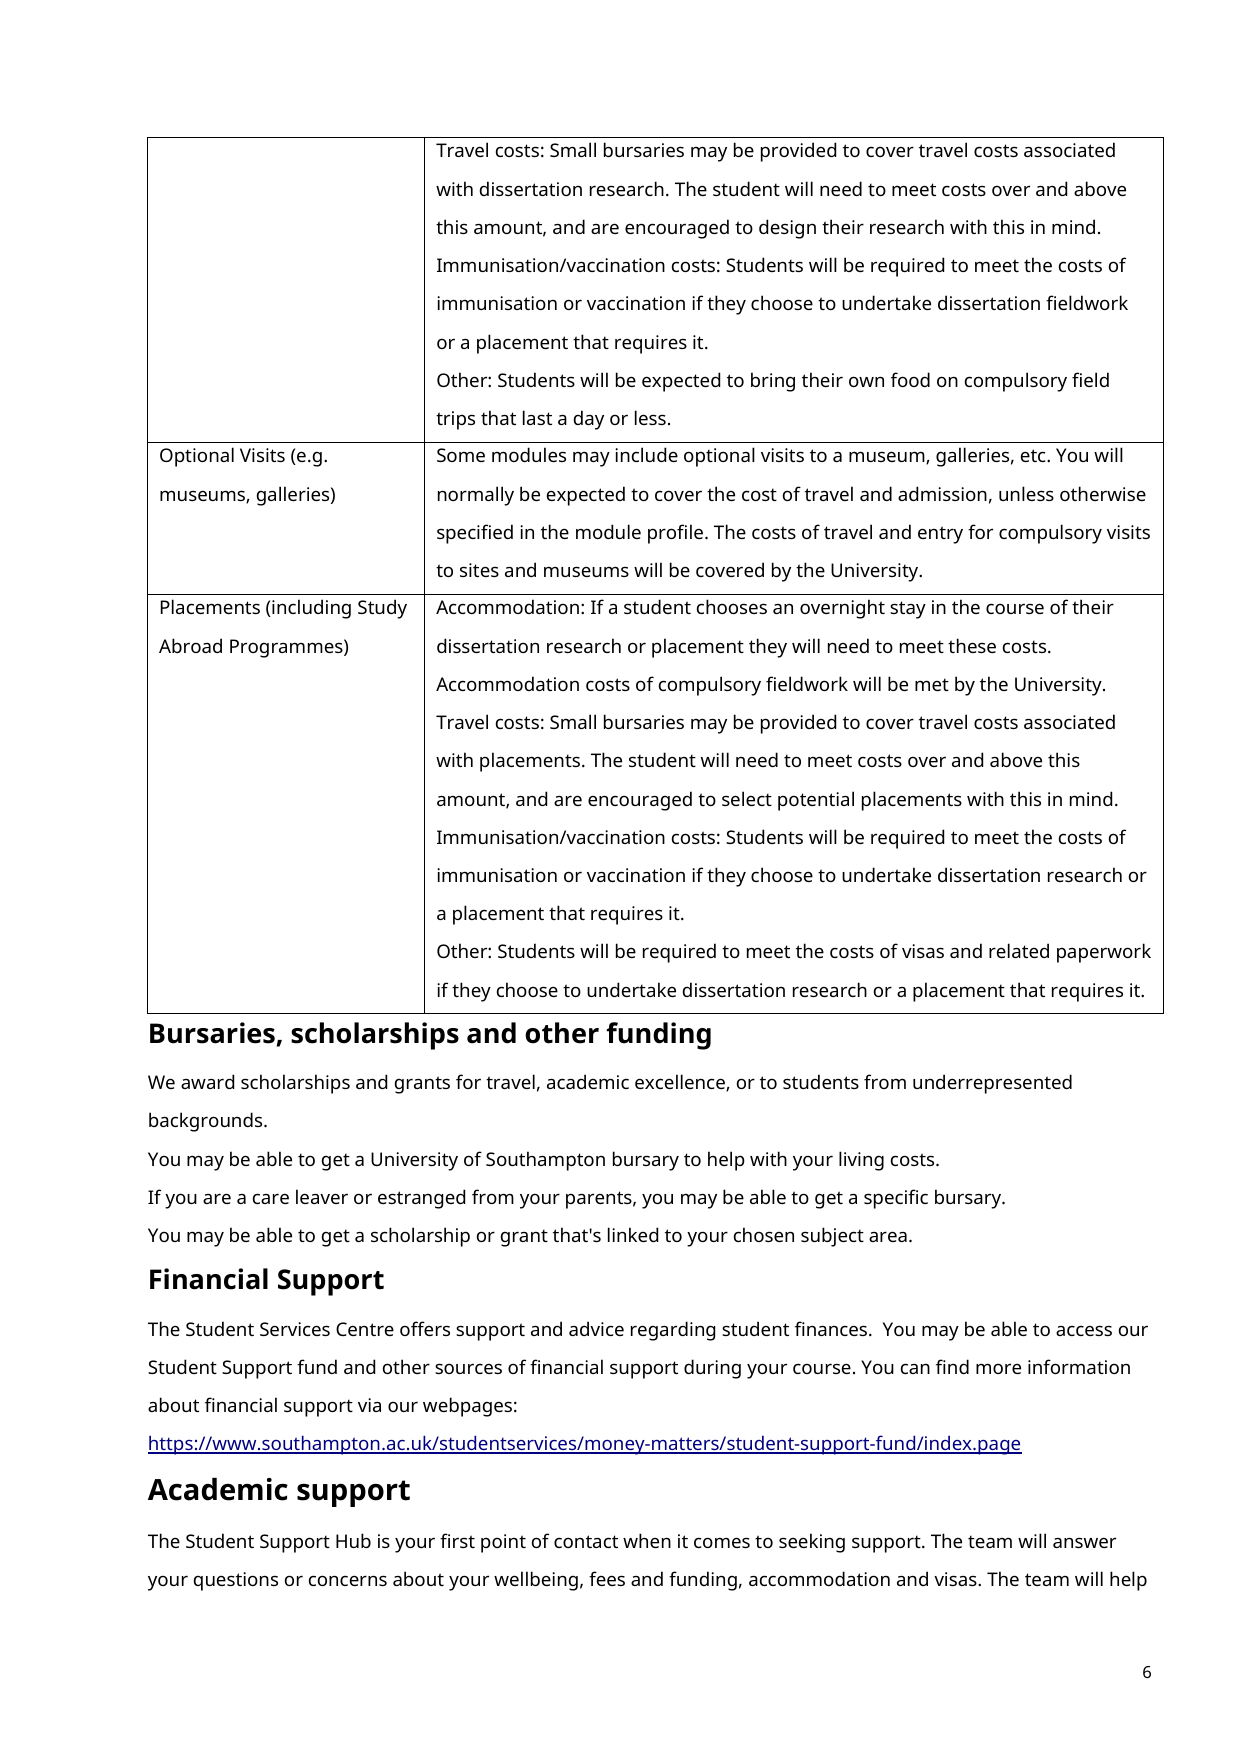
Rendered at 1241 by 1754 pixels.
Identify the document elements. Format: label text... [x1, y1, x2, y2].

table_cell Some modules may include optional visits to a museum, galleries, etc. You will normally be expected to cover the cost of travel and admission, unless otherwise specified in the module profile. The costs of travel and entry for compulsory visits to sites and museums will be covered by the University. [425, 443, 1163, 594]
table_cell [148, 138, 424, 442]
text We award scholarships and grants for travel, academic excellence, or to students from underrepresented backgrounds. [148, 1069, 1152, 1133]
subtitle Financial Support [148, 1261, 1152, 1298]
text If you are a care leaver or estranged from your parents, you may be able to get a specific bursary. [148, 1184, 1152, 1210]
text The Student Services Centre offers support and advice regarding student finances. You may be able to access our Student Support fund and other sources of financial support during your course. You can find more information about financial support via our webpages: https://www.southampton.ac.uk/studentservices/money-matters/student-support-fund/index.page [148, 1316, 1152, 1456]
text The Student Support Hub is your first point of contact when it comes to seeking support. The team will answer your questions or concerns about your wellbeing, fees and funding, accommodation and visas. The team will help [148, 1528, 1152, 1592]
table_cell Accommodation: If a student chooses an overnight stay in the course of their dissertation research or placement they will need to meet these costs. Accommodation costs of compulsory fieldwork will be met by the University. Travel costs: Small bursaries may be provided to cover travel costs associated with placements. The student will need to meet costs over and above this amount, and are encouraged to select potential placements with this in mind. Immunisation/vaccination costs: Students will be required to meet the costs of immunisation or vaccination if they choose to undertake dissertation research or a placement that requires it. Other: Students will be required to meet the costs of visas and related paperwork if they choose to undertake dissertation research or a placement that requires it. [425, 595, 1163, 1013]
text You may be able to get a scholarship or grant that's linked to your chosen subject area. [148, 1222, 1152, 1248]
subtitle Academic support [148, 1469, 1152, 1509]
subtitle Bursaries, scholarships and other funding [148, 1014, 1152, 1051]
table_cell Optional Visits (e.g. museums, galleries) [148, 443, 424, 594]
table_cell Travel costs: Small bursaries may be provided to cover travel costs associated with dissertation research. The student will need to meet costs over and above this amount, and are encouraged to design their research with this in mind. Immunisation/vaccination costs: Students will be required to meet the costs of immunisation or vaccination if they choose to undertake dissertation fieldwork or a placement that requires it. Other: Students will be expected to bring their own food on compulsory field trips that last a day or less. [425, 138, 1163, 442]
table_cell Placements (including Study Abroad Programmes) [148, 595, 424, 1013]
text You may be able to get a University of Southampton bursary to help with your living costs. [148, 1146, 1152, 1172]
